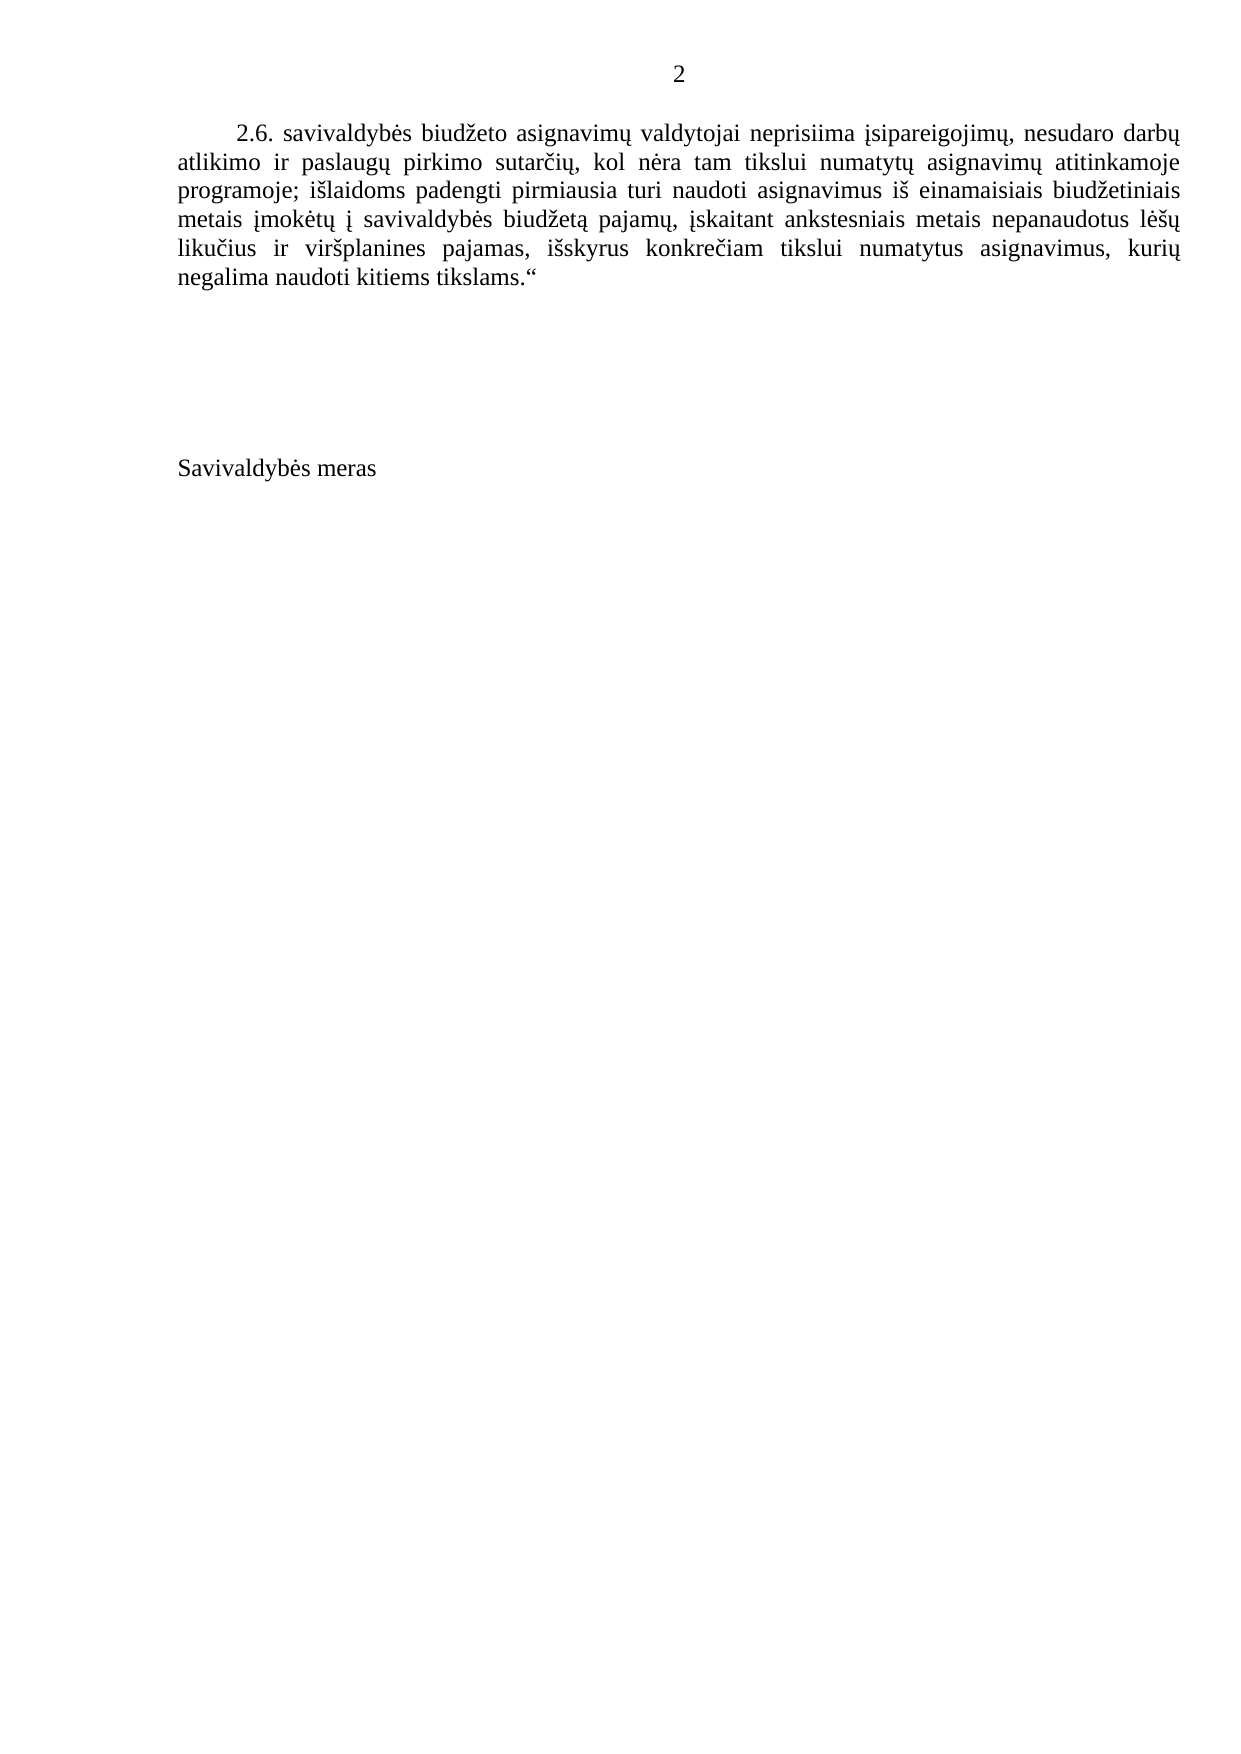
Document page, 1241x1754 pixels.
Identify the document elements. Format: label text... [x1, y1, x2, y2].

text 2.6. savivaldybės biudžeto asignavimų valdytojai neprisiima įsipareigojimų, nesudaro darbų atlikimo ir paslaugų pirkimo sutarčių, kol nėra tam tikslui numatytų asignavimų atitinkamoje programoje; išlaidoms padengti pirmiausia turi naudoti asignavimus iš einamaisiais biudžetiniais metais įmokėtų į savivaldybės biudžetą pajamų, įskaitant ankstesniais metais nepanaudotus lėšų likučius ir viršplanines pajamas, išskyrus konkrečiam tikslui numatytus asignavimus, kurių negalima naudoti kitiems tikslams.“ [177, 118, 1181, 291]
text Savivaldybės meras [177, 453, 1181, 482]
